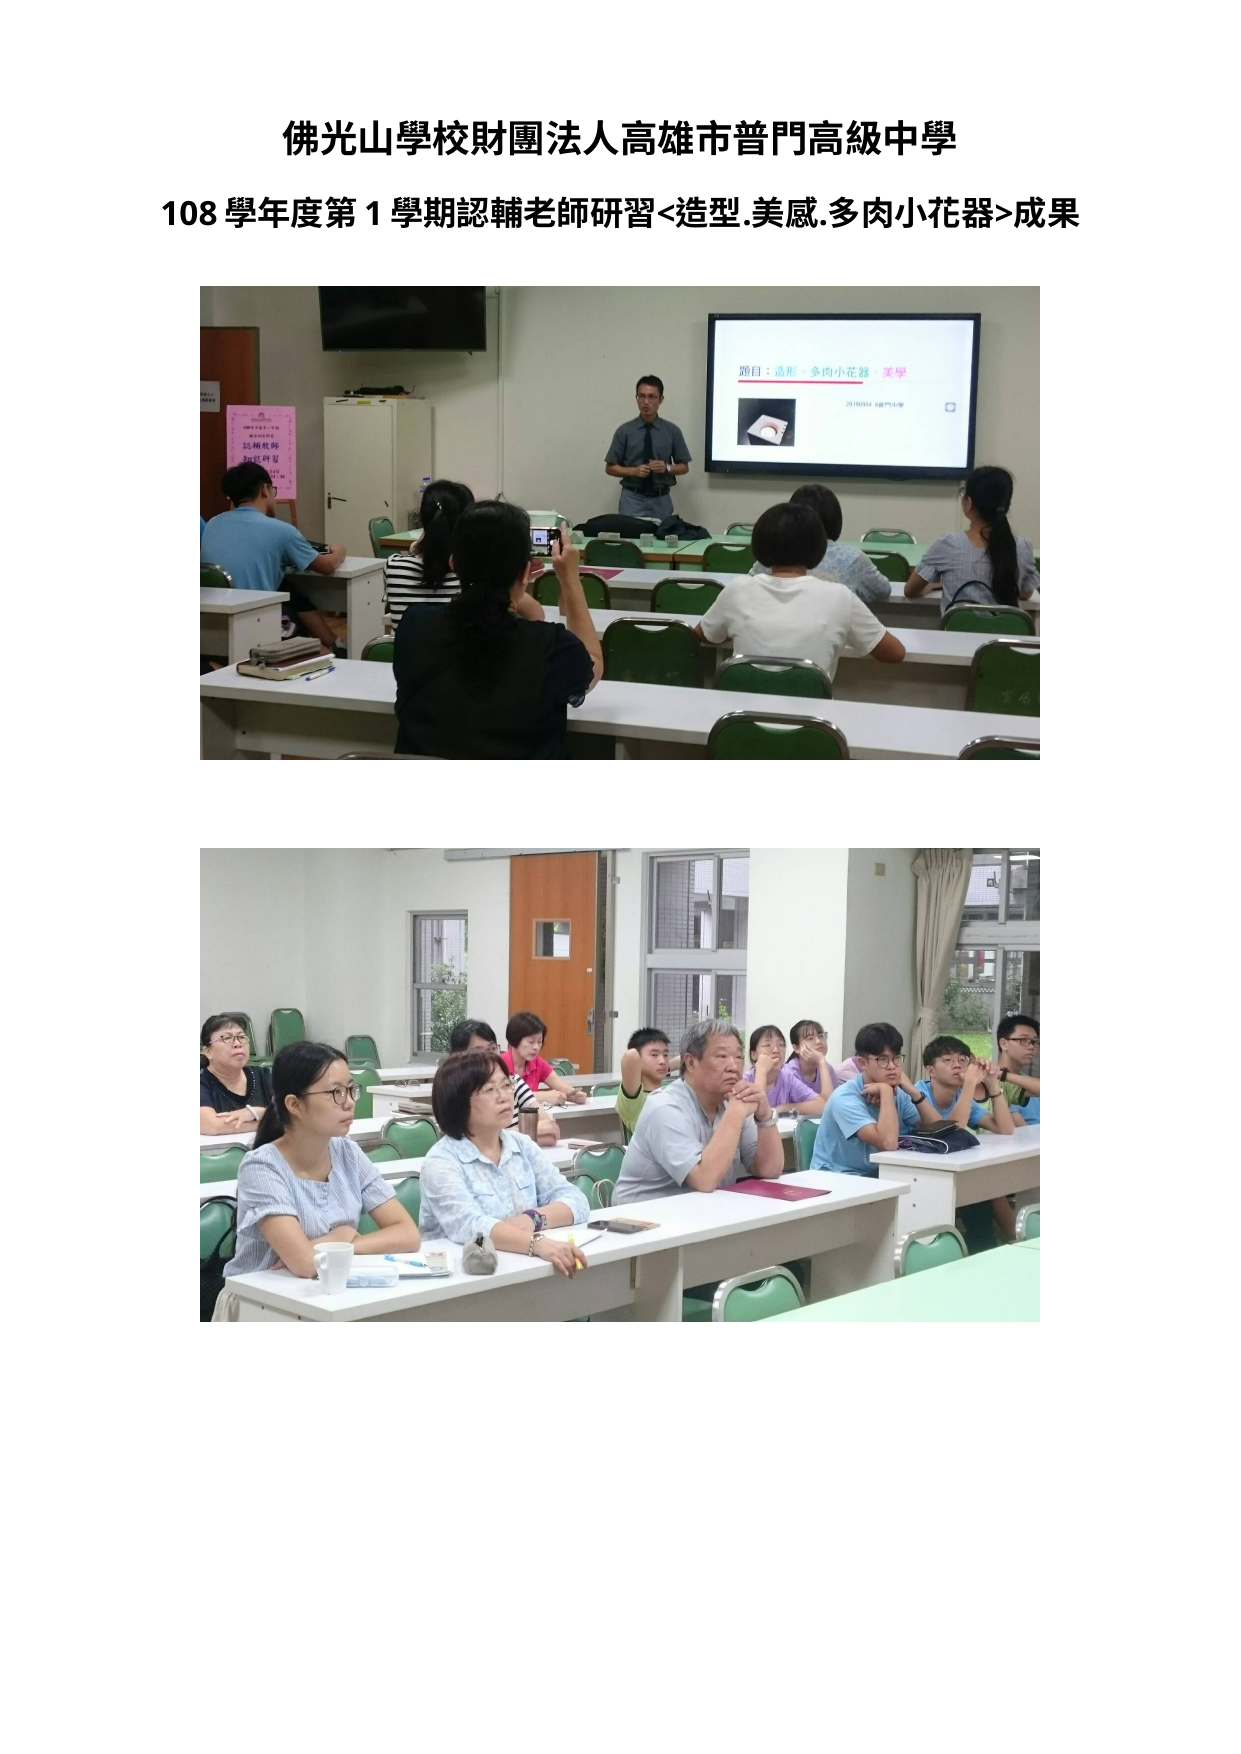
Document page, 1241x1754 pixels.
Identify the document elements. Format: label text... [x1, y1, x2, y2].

text 108學年度第1學期認輔老師研習<造型.美感.多肉小花器>成果 [118, 174, 1122, 249]
picture [200, 286, 1040, 760]
picture [200, 848, 1040, 1322]
text 佛光山學校財團法人高雄市普門高級中學 [118, 99, 1122, 174]
